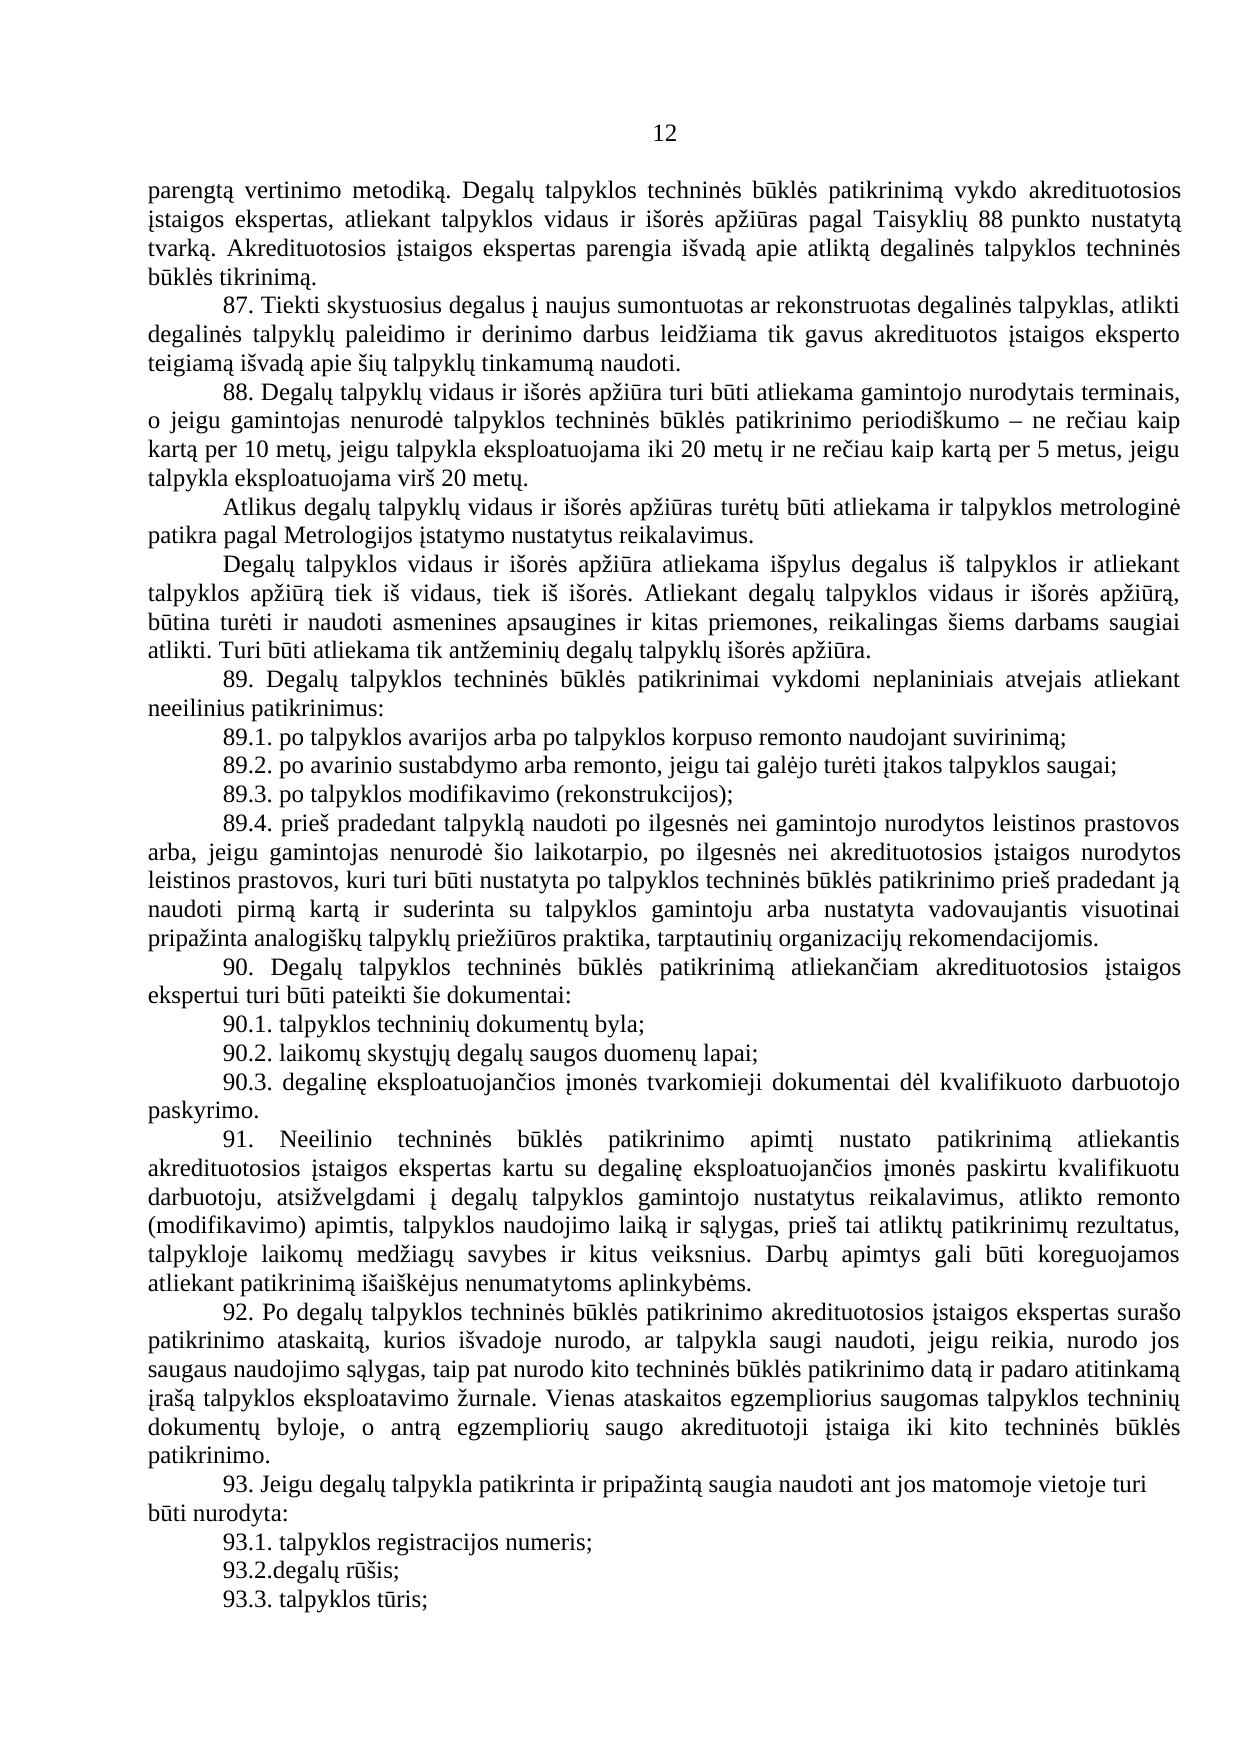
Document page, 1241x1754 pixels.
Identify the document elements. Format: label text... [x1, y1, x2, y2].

text 90.2. laikomų skystųjų degalų saugos duomenų lapai; [148, 1038, 1181, 1067]
text 91. Neeilinio techninės būklės patikrinimo apimtį nustato patikrinimą atliekantis akredituotosios įstaigos ekspertas kartu su degalinę eksploatuojančios įmonės paskirtu kvalifikuotu darbuotoju, atsižvelgdami į degalų talpyklos gamintojo nustatytus reikalavimus, atlikto remonto (modifikavimo) apimtis, talpyklos naudojimo laiką ir sąlygas, prieš tai atliktų patikrinimų rezultatus, talpykloje laikomų medžiagų savybes ir kitus veiksnius. Darbų apimtys gali būti koreguojamos atliekant patikrinimą išaiškėjus nenumatytoms aplinkybėms. [148, 1124, 1181, 1297]
text 89.1. po talpyklos avarijos arba po talpyklos korpuso remonto naudojant suvirinimą; [148, 722, 1181, 751]
text 90.1. talpyklos techninių dokumentų byla; [148, 1009, 1181, 1038]
text Degalų talpyklos vidaus ir išorės apžiūra atliekama išpylus degalus iš talpyklos ir atliekant talpyklos apžiūrą tiek iš vidaus, tiek iš išorės. Atliekant degalų talpyklos vidaus ir išorės apžiūrą, būtina turėti ir naudoti asmenines apsaugines ir kitas priemones, reikalingas šiems darbams saugiai atlikti. Turi būti atliekama tik antžeminių degalų talpyklų išorės apžiūra. [148, 549, 1181, 664]
text 87. Tiekti skystuosius degalus į naujus sumontuotas ar rekonstruotas degalinės talpyklas, atlikti degalinės talpyklų paleidimo ir derinimo darbus leidžiama tik gavus akredituotos įstaigos eksperto teigiamą išvadą apie šių talpyklų tinkamumą naudoti. [148, 291, 1181, 377]
text 89.3. po talpyklos modifikavimo (rekonstrukcijos); [148, 779, 1181, 808]
text 93.3. talpyklos tūris; [148, 1584, 1181, 1613]
text 90. Degalų talpyklos techninės būklės patikrinimą atliekančiam akredituotosios įstaigos ekspertui turi būti pateikti šie dokumentai: [148, 952, 1181, 1009]
text parengtą vertinimo metodiką. Degalų talpyklos techninės būklės patikrinimą vykdo akredituotosios įstaigos ekspertas, atliekant talpyklos vidaus ir išorės apžiūras pagal Taisyklių 88 punkto nustatytą tvarką. Akredituotosios įstaigos ekspertas parengia išvadą apie atliktą degalinės talpyklos techninės būklės tikrinimą. [148, 176, 1181, 291]
text Atlikus degalų talpyklų vidaus ir išorės apžiūras turėtų būti atliekama ir talpyklos metrologinė patikra pagal Metrologijos įstatymo nustatytus reikalavimus. [148, 492, 1181, 549]
text 89.4. prieš pradedant talpyklą naudoti po ilgesnės nei gamintojo nurodytos leistinos prastovos arba, jeigu gamintojas nenurodė šio laikotarpio, po ilgesnės nei akredituotosios įstaigos nurodytos leistinos prastovos, kuri turi būti nustatyta po talpyklos techninės būklės patikrinimo prieš pradedant ją naudoti pirmą kartą ir suderinta su talpyklos gamintoju arba nustatyta vadovaujantis visuotinai pripažinta analogiškų talpyklų priežiūros praktika, tarptautinių organizacijų rekomendacijomis. [148, 808, 1181, 952]
text 89.2. po avarinio sustabdymo arba remonto, jeigu tai galėjo turėti įtakos talpyklos saugai; [148, 751, 1181, 779]
text 93. Jeigu degalų talpykla patikrinta ir pripažintą saugia naudoti ant jos matomoje vietoje turi būti nurodyta: [148, 1469, 1181, 1527]
text 93.1. talpyklos registracijos numeris; [148, 1527, 1181, 1556]
text 93.2.degalų rūšis; [148, 1556, 1181, 1584]
text 90.3. degalinę eksploatuojančios įmonės tvarkomieji dokumentai dėl kvalifikuoto darbuotojo paskyrimo. [148, 1067, 1181, 1124]
text 88. Degalų talpyklų vidaus ir išorės apžiūra turi būti atliekama gamintojo nurodytais terminais, o jeigu gamintojas nenurodė talpyklos techninės būklės patikrinimo periodiškumo – ne rečiau kaip kartą per 10 metų, jeigu talpykla eksploatuojama iki 20 metų ir ne rečiau kaip kartą per 5 metus, jeigu talpykla eksploatuojama virš 20 metų. [148, 377, 1181, 492]
text 89. Degalų talpyklos techninės būklės patikrinimai vykdomi neplaniniais atvejais atliekant neeilinius patikrinimus: [148, 664, 1181, 722]
text 92. Po degalų talpyklos techninės būklės patikrinimo akredituotosios įstaigos ekspertas surašo patikrinimo ataskaitą, kurios išvadoje nurodo, ar talpykla saugi naudoti, jeigu reikia, nurodo jos saugaus naudojimo sąlygas, taip pat nurodo kito techninės būklės patikrinimo datą ir padaro atitinkamą įrašą talpyklos eksploatavimo žurnale. Vienas ataskaitos egzempliorius saugomas talpyklos techninių dokumentų byloje, o antrą egzempliorių saugo akredituotoji įstaiga iki kito techninės būklės patikrinimo. [148, 1297, 1181, 1469]
